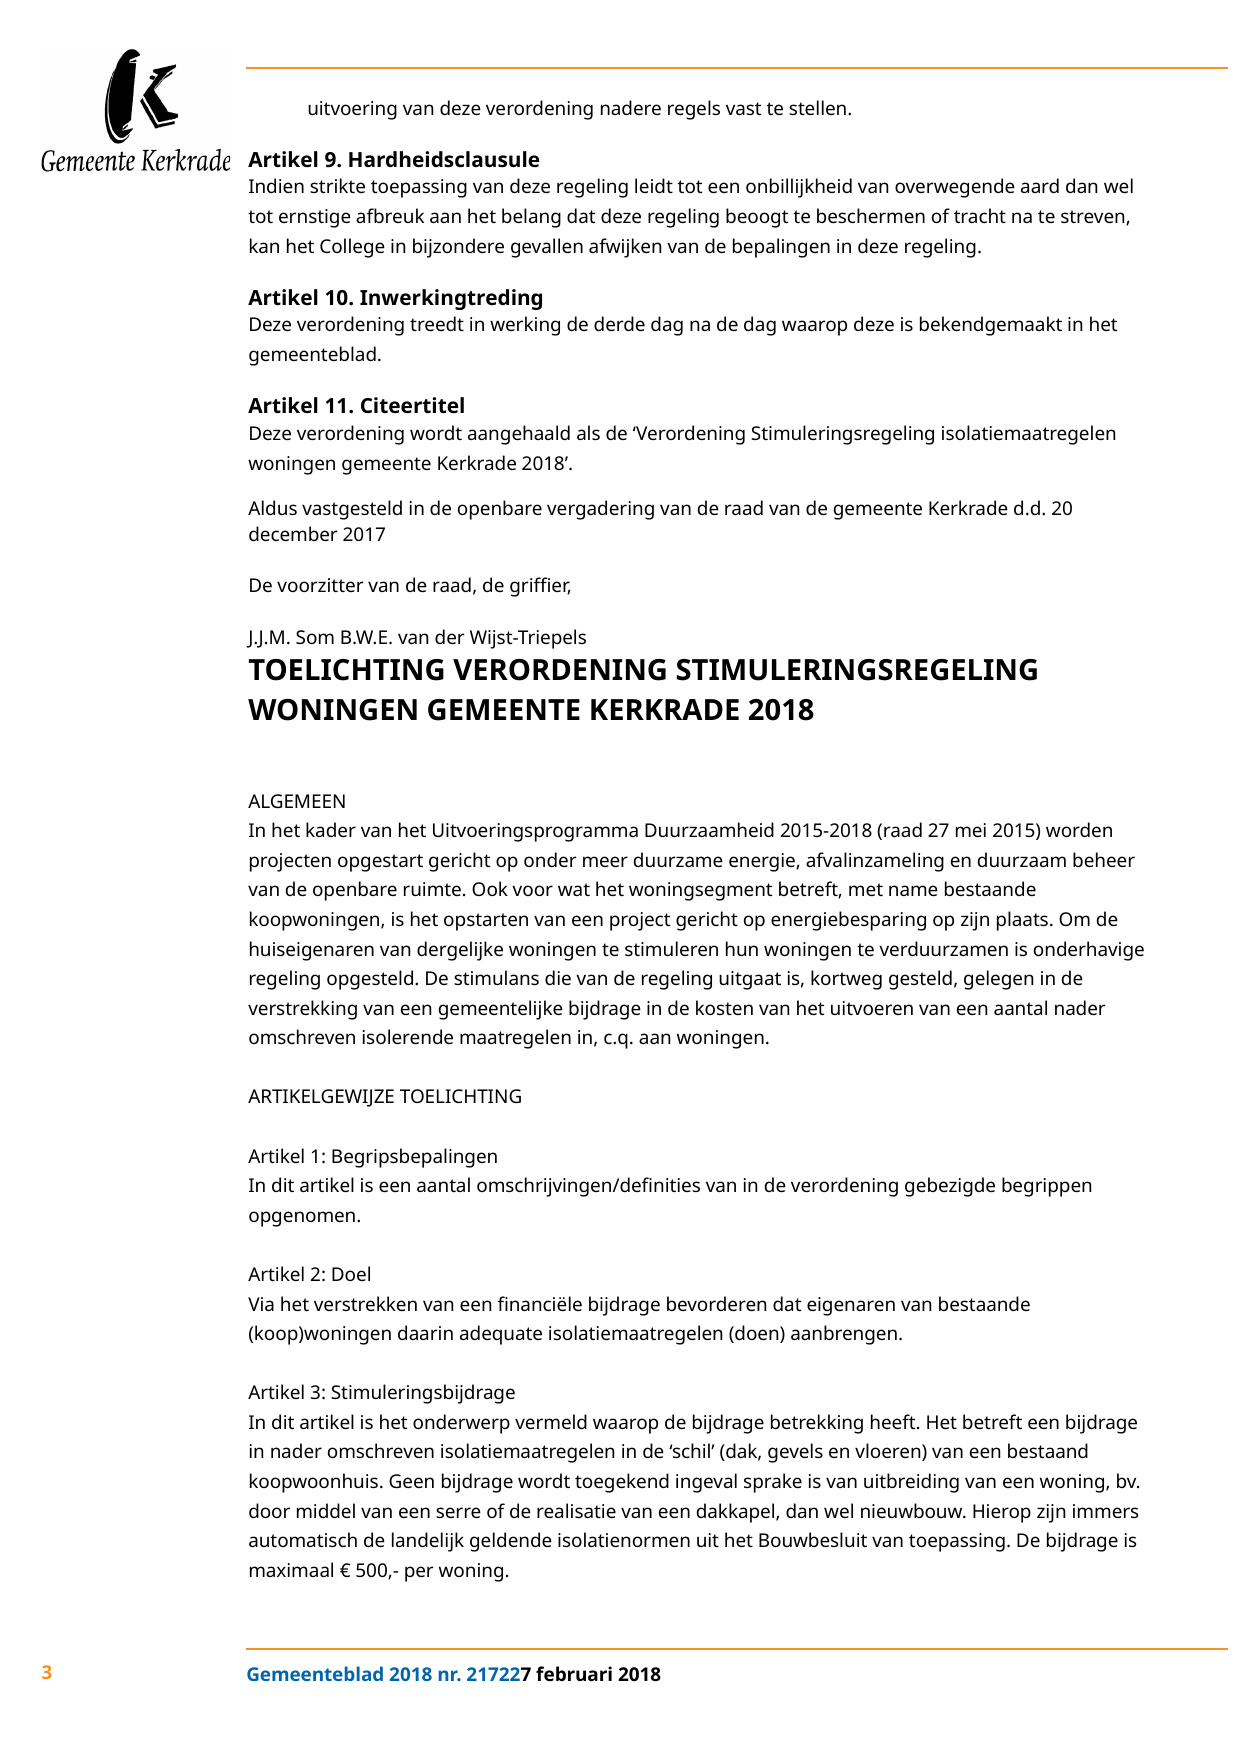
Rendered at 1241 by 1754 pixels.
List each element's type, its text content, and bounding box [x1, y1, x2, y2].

text Artikel 1: Begripsbepalingen [248, 1143, 1152, 1168]
text Via het verstrekken van een financiële bijdrage bevorderen dat eigenaren van bestaande (koop)woningen daarin adequate isolatiemaatregelen (doen) aanbrengen. [248, 1291, 1152, 1346]
text Deze verordening treedt in werking de derde dag na de dag waarop deze is bekendgemaakt in het gemeenteblad. [248, 312, 1152, 367]
text J.J.M. Som B.W.E. van der Wijst-Triepels [248, 624, 1152, 650]
text Aldus vastgesteld in de openbare vergadering van de raad van de gemeente Kerkrade d.d. 20 december 2017 [248, 495, 1152, 547]
picture [41, 47, 231, 172]
list uitvoering van deze verordening nadere regels vast te stellen. [248, 95, 1152, 121]
text In dit artikel is het onderwerp vermeld waarop de bijdrage betrekking heeft. Het betreft een bijdrage in nader omschreven isolatiemaatregelen in de ‘schil’ (dak, gevels en vloeren) van een bestaand koopwoonhuis. Geen bijdrage wordt toegekend ingeval sprake is van uitbreiding van een woning, bv. door middel van een serre of de realisatie van een dakkapel, dan wel nieuwbouw. Hierop zijn immers automatisch de landelijk geldende isolatienormen uit het Bouwbesluit van toepassing. De bijdrage is maximaal € 500,- per woning. [248, 1409, 1152, 1583]
text Artikel 2: Doel [248, 1261, 1152, 1287]
text Artikel 9. Hardheidsclausule [248, 145, 1152, 174]
text Artikel 10. Inwerkingtreding [248, 283, 1152, 312]
text Artikel 3: Stimuleringsbijdrage [248, 1379, 1152, 1405]
text TOELICHTING VERORDENING STIMULERINGSREGELING WONINGEN GEMEENTE KERKRADE 2018 [248, 650, 1152, 729]
text ALGEMEEN [248, 788, 1152, 813]
text De voorzitter van de raad, de griffier, [248, 572, 1152, 598]
text ARTIKELGEWIJZE TOELICHTING [248, 1084, 1152, 1109]
text Artikel 11. Citeertitel [248, 392, 1152, 420]
text In het kader van het Uitvoeringsprogramma Duurzaamheid 2015-2018 (raad 27 mei 2015) worden projecten opgestart gericht op onder meer duurzame energie, afvalinzameling en duurzaam beheer van de openbare ruimte. Ook voor wat het woningsegment betreft, met name bestaande koopwoningen, is het opstarten van een project gericht op energiebesparing op zijn plaats. Om de huiseigenaren van dergelijke woningen te stimuleren hun woningen te verduurzamen is onderhavige regeling opgesteld. De stimulans die van de regeling uitgaat is, kortweg gesteld, gelegen in de verstrekking van een gemeentelijke bijdrage in de kosten van het uitvoeren van een aantal nader omschreven isolerende maatregelen in, c.q. aan woningen. [248, 817, 1152, 1050]
text Deze verordening wordt aangehaald als de ‘Verordening Stimuleringsregeling isolatiemaatregelen woningen gemeente Kerkrade 2018’. [248, 420, 1152, 475]
text In dit artikel is een aantal omschrijvingen/definities van in de verordening gebezigde begrippen opgenomen. [248, 1172, 1152, 1228]
text Indien strikte toepassing van deze regeling leidt tot een onbillijkheid van overwegende aard dan wel tot ernstige afbreuk aan het belang dat deze regeling beoogt te beschermen of tracht na te streven, kan het College in bijzondere gevallen afwijken van de bepalingen in deze regeling. [248, 174, 1152, 258]
